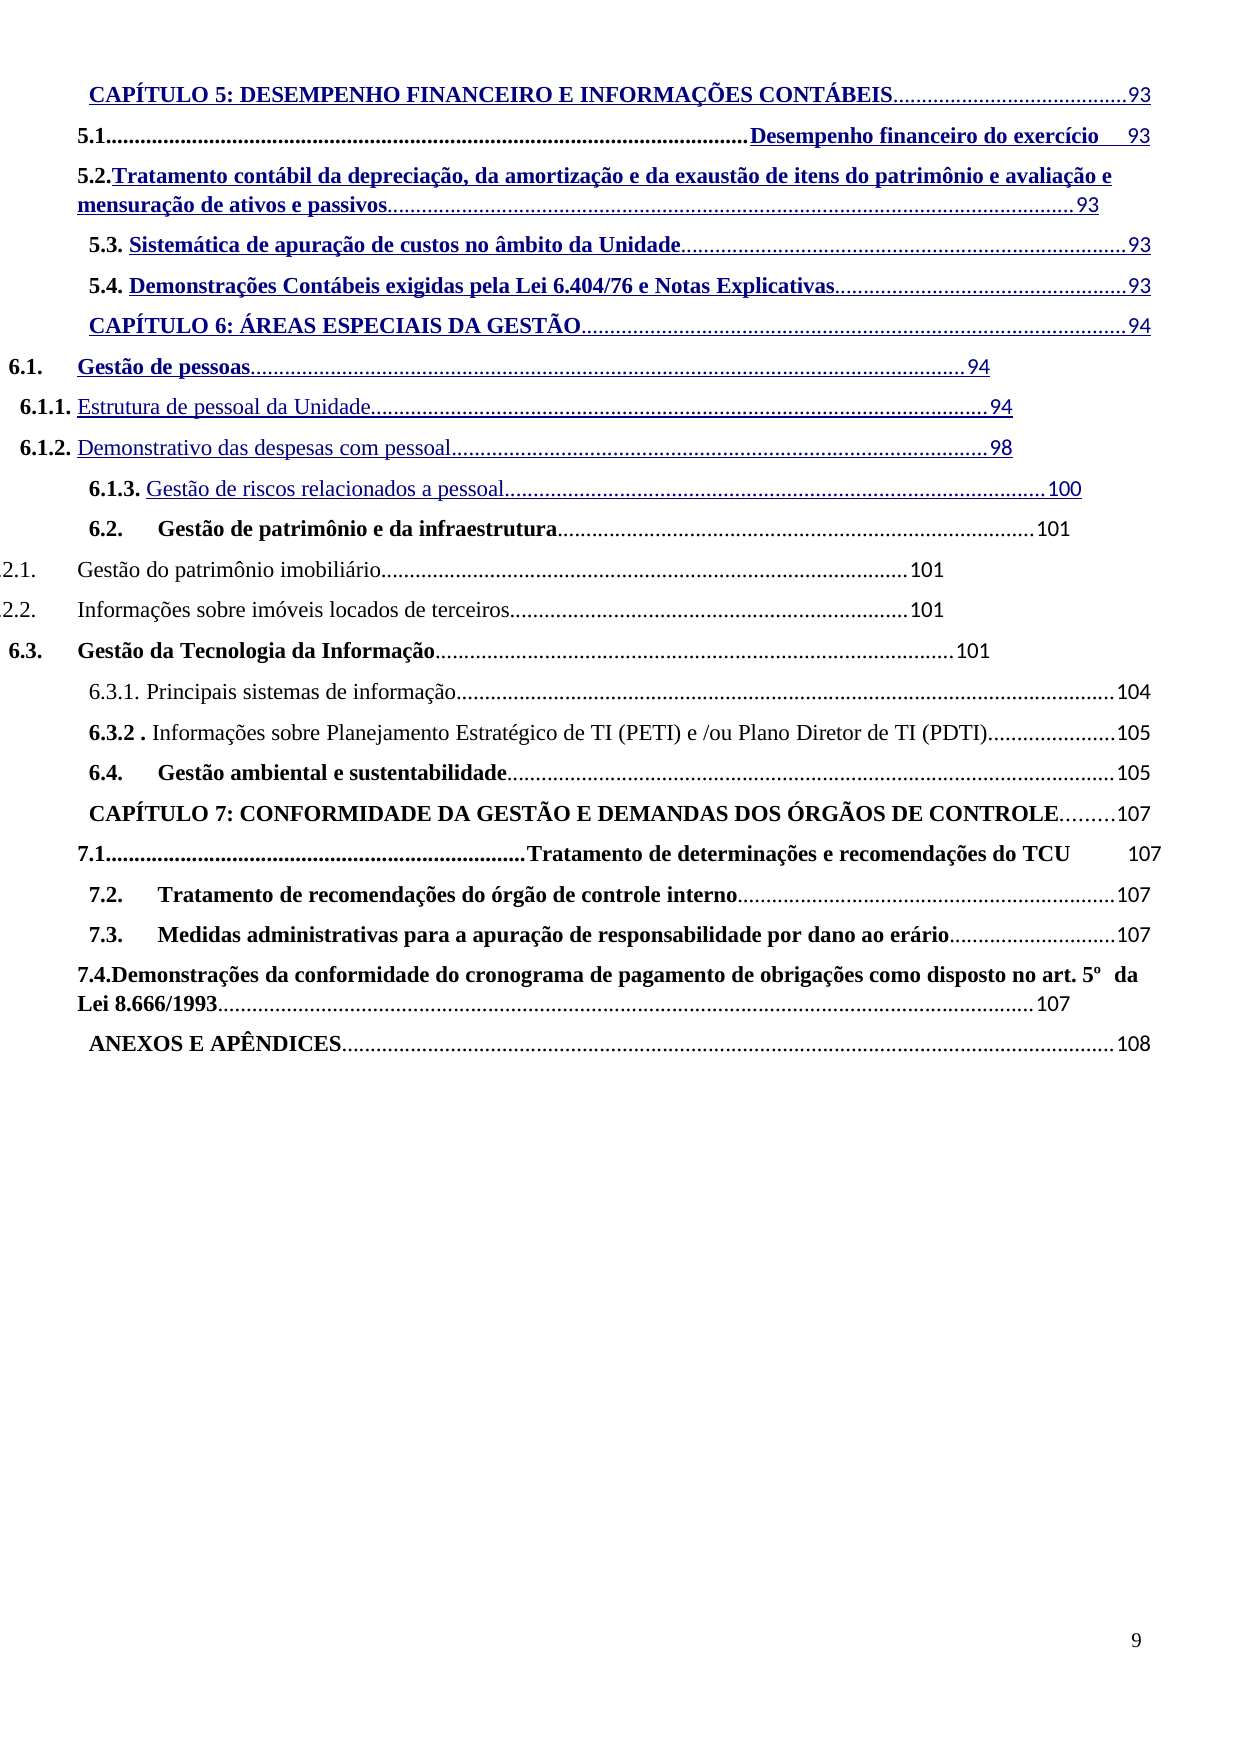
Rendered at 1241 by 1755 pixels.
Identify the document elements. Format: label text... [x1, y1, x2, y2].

text 6.4. Gestão ambiental e sustentabilidade 105 [89, 758, 1163, 786]
list Tratamento contábil da depreciação, da amortização e da exaustão de itens do patrimônio e avaliação e mensuração de ativos e passivos 93 [77, 162, 1152, 218]
list Sistemática de apuração de custos no âmbito da Unidade 93 [89, 230, 1163, 258]
list Principais sistemas de informação 104 [89, 677, 1163, 705]
list Tratamento de determinações e recomendações do TCU 107 [77, 839, 1163, 867]
list Demonstrações da conformidade do cronograma de pagamento de obrigações como disposto no art. 5º da Lei 8.666/1993 107 [77, 961, 1151, 1017]
list Gestão de pessoas 94 [8, 352, 1163, 380]
list Informações sobre imóveis locados de terceiros 101 [0, 596, 1163, 624]
text CAPÍTULO 5: DESEMPENHO FINANCEIRO E INFORMAÇÕES CONTÁBEIS 93 [89, 80, 1163, 108]
list Demonstrações Contábeis exigidas pela Lei 6.404/76 e Notas Explicativas 93 [89, 271, 1163, 299]
text ANEXOS E APÊNDICES 108 [89, 1029, 1163, 1057]
list Demonstrativo das despesas com pessoal 98 [19, 433, 1163, 461]
text CAPÍTULO 6: ÁREAS ESPECIAIS DA GESTÃO 94 [89, 311, 1163, 339]
text 6.3.2 . Informações sobre Planejamento Estratégico de TI (PETI) e /ou Plano Diretor de TI (PDTI) 105 [89, 718, 1163, 746]
list Medidas administrativas para a apuração de responsabilidade por dano ao erário 107 [89, 921, 1163, 949]
list Estrutura de pessoal da Unidade 94 [19, 392, 1163, 421]
list Gestão de riscos relacionados a pessoal 100 [89, 474, 1163, 502]
text CAPÍTULO 7: CONFORMIDADE DA GESTÃO E DEMANDAS DOS ÓRGÃOS DE CONTROLE 107 [89, 799, 1163, 827]
list Gestão da Tecnologia da Informação 101 [8, 636, 1163, 664]
list Gestão de patrimônio e da infraestrutura 101 [89, 514, 1163, 542]
list Tratamento de recomendações do órgão de controle interno 107 [89, 880, 1163, 908]
list Desempenho financeiro do exercício 93 [77, 121, 1163, 149]
list Gestão do patrimônio imobiliário 101 [0, 555, 1163, 583]
